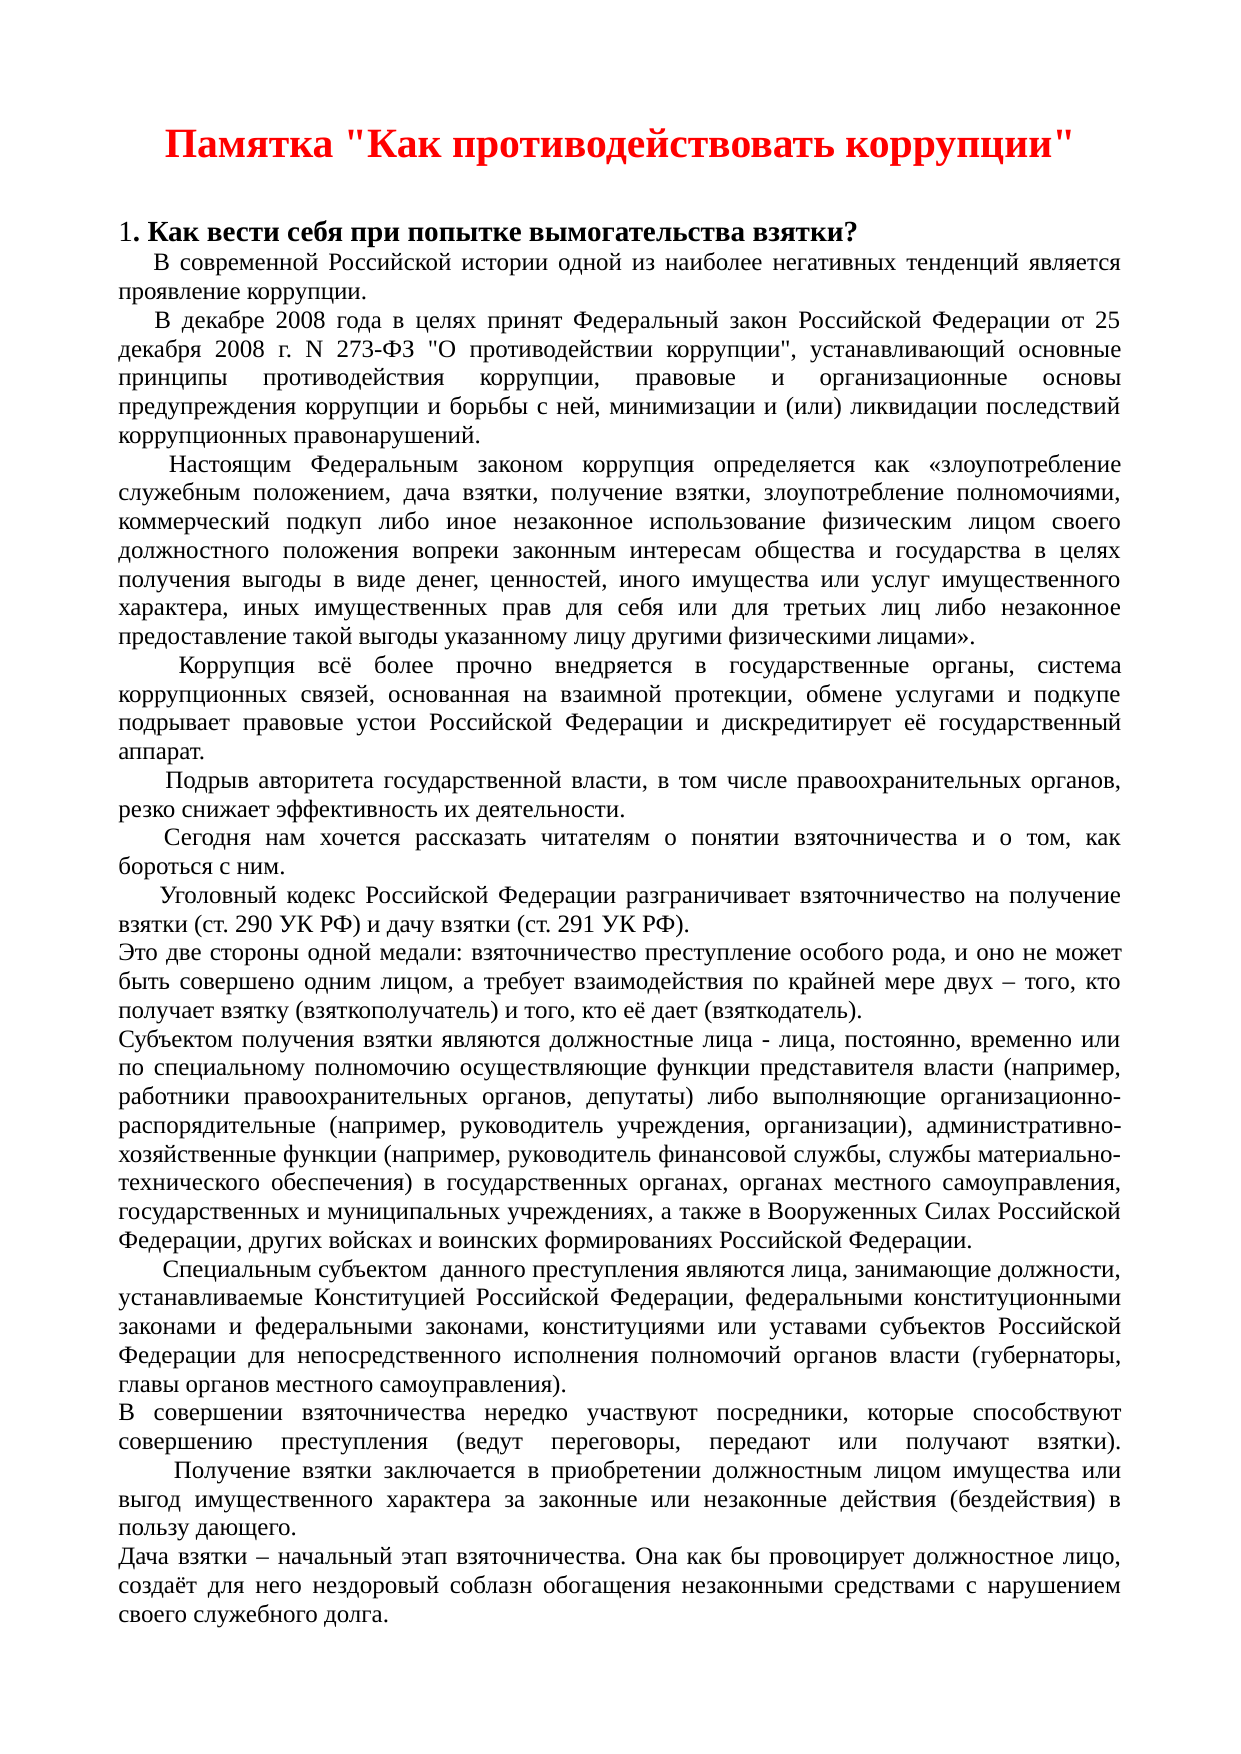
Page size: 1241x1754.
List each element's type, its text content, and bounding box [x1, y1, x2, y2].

text Дача взятки – начальный этап взяточничества. Она как бы провоцирует должностное лицо, создаёт для него нездоровый соблазн обогащения незаконными средствами с нарушением своего служебного долга. [118, 1541, 1122, 1627]
text В современной Российской истории одной из наиболее негативных тенденций является проявление коррупции. [118, 247, 1122, 305]
text В декабре 2008 года в целях принят Федеральный закон Российской Федерации от 25 декабря 2008 г. N 273-ФЗ "О противодействии коррупции", устанавливающий основные принципы противодействия коррупции, правовые и организационные основы предупреждения коррупции и борьбы с ней, минимизации и (или) ликвидации последствий коррупционных правонарушений. [118, 305, 1122, 449]
text Памятка "Как противодействовать коррупции" [118, 118, 1122, 166]
text Это две стороны одной медали: взяточничество преступление особого рода, и оно не может быть совершено одним лицом, а требует взаимодействия по крайней мере двух – того, кто получает взятку (взяткополучатель) и того, кто её дает (взяткодатель). [118, 937, 1122, 1024]
text Специальным субъектом данного преступления являются лица, занимающие должности, устанавливаемые Конституцией Российской Федерации, федеральными конституционными законами и федеральными законами, конституциями или уставами субъектов Российской Федерации для непосредственного исполнения полномочий органов власти (губернаторы, главы органов местного самоуправления). [118, 1254, 1122, 1397]
text Субъектом получения взятки являются должностные лица - лица, постоянно, временно или по специальному полномочию осуществляющие функции представителя власти (например, работники правоохранительных органов, депутаты) либо выполняющие организационно-распорядительные (например, руководитель учреждения, организации), административно-хозяйственные функции (например, руководитель финансовой службы, службы материально-технического обеспечения) в государственных органах, органах местного самоуправления, государственных и муниципальных учреждениях, а также в Вооруженных Силах Российской Федерации, других войсках и воинских формированиях Российской Федерации. [118, 1024, 1122, 1254]
text Настоящим Федеральным законом коррупция определяется как «злоупотребление служебным положением, дача взятки, получение взятки, злоупотребление полномочиями, коммерческий подкуп либо иное незаконное использование физическим лицом своего должностного положения вопреки законным интересам общества и государства в целях получения выгоды в виде денег, ценностей, иного имущества или услуг имущественного характера, иных имущественных прав для себя или для третьих лиц либо незаконное предоставление такой выгоды указанному лицу другими физическими лицами». [118, 449, 1122, 650]
text Уголовный кодекс Российской Федерации разграничивает взяточничество на получение взятки (ст. 290 УК РФ) и дачу взятки (ст. 291 УК РФ). [118, 880, 1122, 937]
text Коррупция всё более прочно внедряется в государственные органы, система коррупционных связей, основанная на взаимной протекции, обмене услугами и подкупе подрывает правовые устои Российской Федерации и дискредитирует её государственный аппарат. [118, 650, 1122, 765]
text В совершении взяточничества нередко участвуют посредники, которые способствуют совершению преступления (ведут переговоры, передают или получают взятки). Получение взятки заключается в приобретении должностным лицом имущества или выгод имущественного характера за законные или незаконные действия (бездействия) в пользу дающего. [118, 1397, 1122, 1541]
text 1. Как вести себя при попытке вымогательства взятки? [118, 214, 1122, 247]
text Подрыв авторитета государственной власти, в том числе правоохранительных органов, резко снижает эффективность их деятельности. [118, 765, 1122, 822]
text Сегодня нам хочется рассказать читателям о понятии взяточничества и о том, как бороться с ним. [118, 822, 1122, 880]
